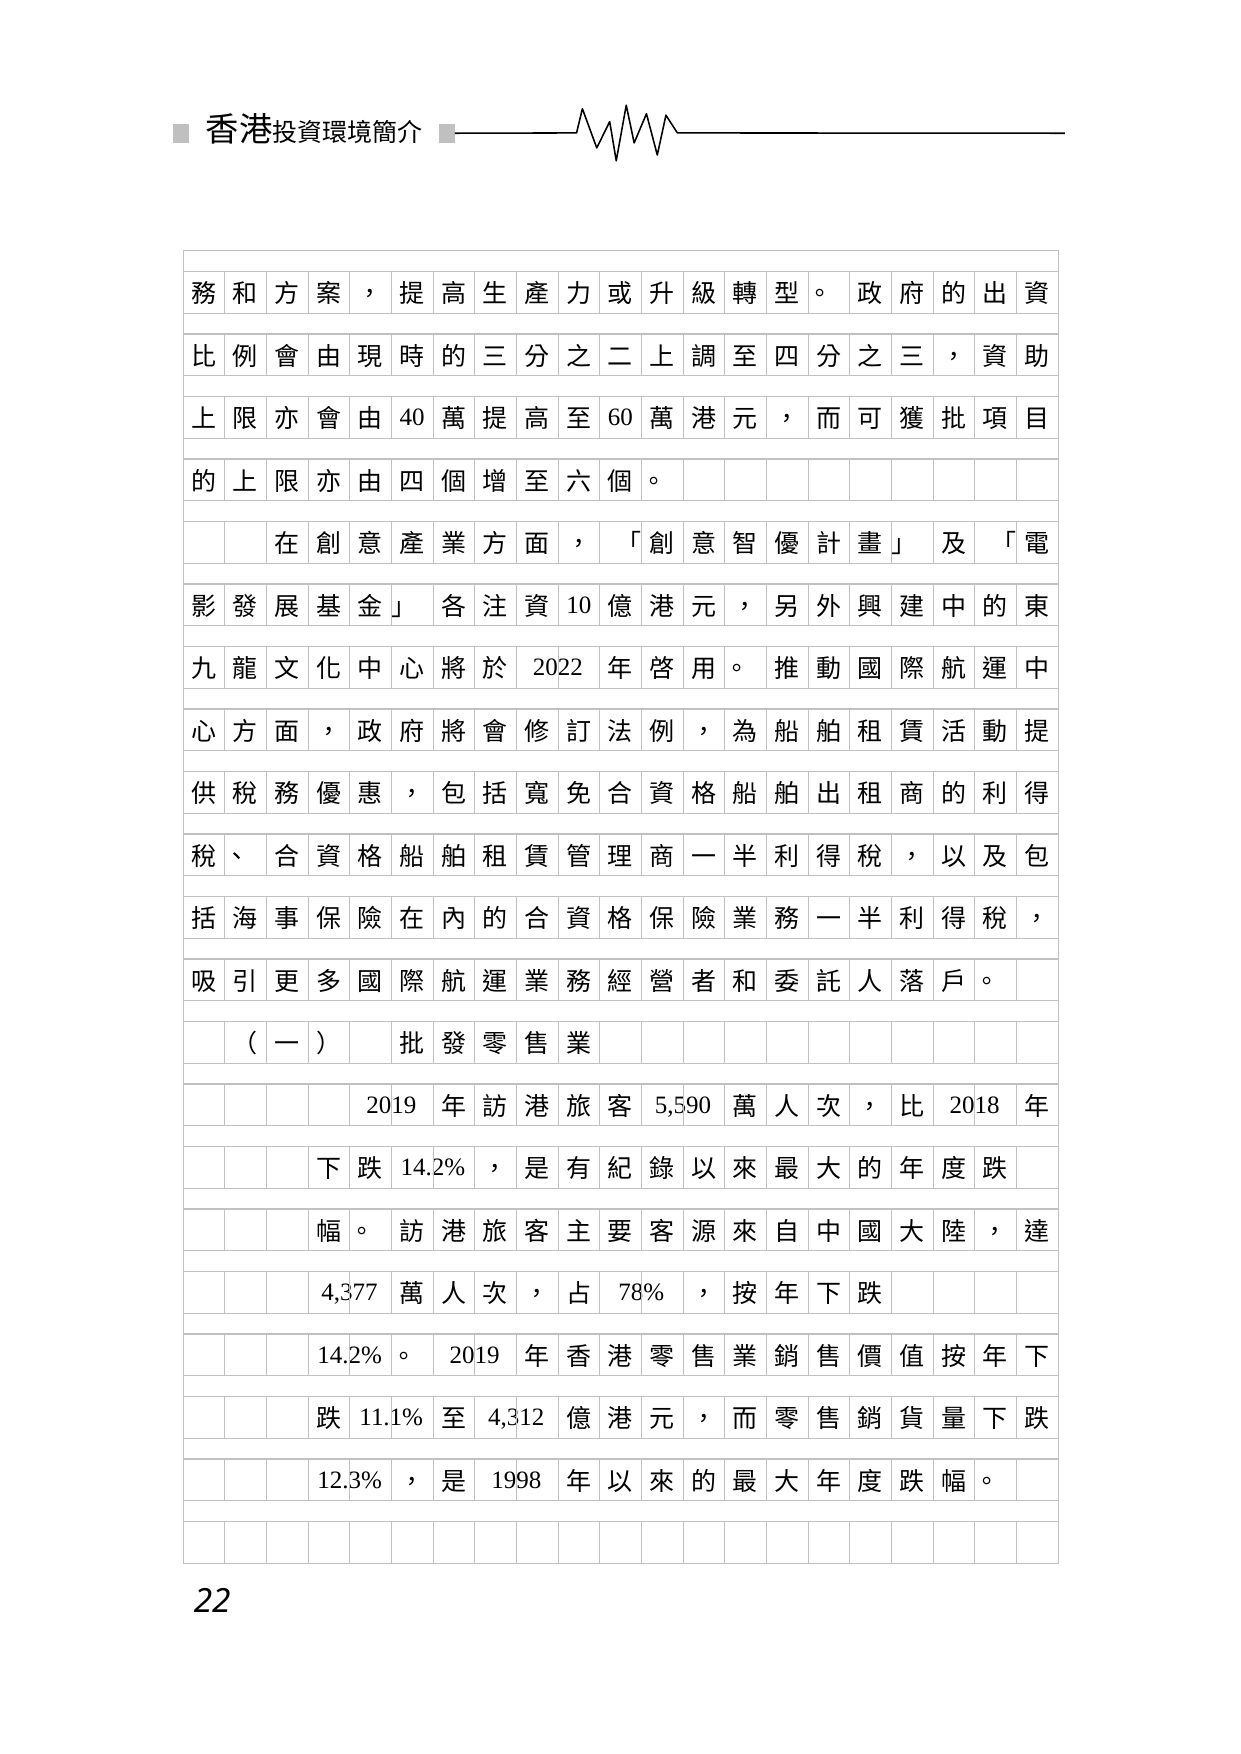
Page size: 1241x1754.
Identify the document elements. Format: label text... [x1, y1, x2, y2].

text 2019年訪港旅客5,590萬人次，比2018年下跌14.2%，是有紀錄以來最大的年度跌幅。訪港旅客主要客源來自中國大陸，達4,377萬人次，占78%，按年下跌14.2%。2019年香港零售業銷售價值按年下跌11.1%至4,312億港元，而零售銷貨量下跌12.3%，是1998年以來的最大年度跌幅。 [281, 1439, 1058, 1458]
text 在創新科技發展方面，港府將預留30億港元探討科學園第二階段擴建計畫，而數碼港第五期發展用地也預計2024年完工，將可容納更多科技公司和初創企業。政府在科學園建設的「人工智能及機械人科技」和「醫療科技」創新平台，匯聚世界頂尖院校及機構進行研發合作，而政府目前正積極探討建設第三個研發平台。2020年政府再增撥推行20億港元「再工業化資助計畫」，以配對形式資助生產商在港設立智能生產線，並向香港科技園公司增撥20億港元，把某幢元朗工業邨舊廠房改建為「微電子中心」，提供現代化生產設施。另擴大科技園公司「科技企業投資基金」至2億港元，撥款8億港元支持大學、重點實驗室及工程技術中心進行科研及研發成果轉化，把「大學科技初創企業資助計畫」每所大學資助上限增至8百萬港元。政府在2020年4月起改善「科技券」計畫，鼓勵企業更多使用科技服務和方案，提高生產力或升級轉型。政府的出資比例會由現時的三分之二上調至四分之三，資助上限亦會由40萬提高至60萬港元，而可獲批項目的上限亦由四個增至六個。 [184, 314, 1058, 333]
text 零 [475, 1022, 516, 1063]
text [725, 1022, 766, 1063]
text ） [309, 1022, 349, 1063]
text 在創新科技發展方面，港府將預留30億港元探討科學園第二階段擴建計畫，而數碼港第五期發展用地也預計2024年完工，將可容納更多科技公司和初創企業。政府在科學園建設的「人工智能及機械人科技」和「醫療科技」創新平台，匯聚世界頂尖院校及機構進行研發合作，而政府目前正積極探討建設第三個研發平台。2020年政府再增撥推行20億港元「再工業化資助計畫」，以配對形式資助生產商在港設立智能生產線，並向香港科技園公司增撥20億港元，把某幢元朗工業邨舊廠房改建為「微電子中心」，提供現代化生產設施。另擴大科技園公司「科技企業投資基金」至2億港元，撥款8億港元支持大學、重點實驗室及工程技術中心進行科研及研發成果轉化，把「大學科技初創企業資助計畫」每所大學資助上限增至8百萬港元。政府在2020年4月起改善「科技券」計畫，鼓勵企業更多使用科技服務和方案，提高生產力或升級轉型。政府的出資比例會由現時的三分之二上調至四分之三，資助上限亦會由40萬提高至60萬港元，而可獲批項目的上限亦由四個增至六個。 [184, 251, 1058, 271]
text [767, 1022, 808, 1063]
text 2019年訪港旅客5,590萬人次，比2018年下跌14.2%，是有紀錄以來最大的年度跌幅。訪港旅客主要客源來自中國大陸，達4,377萬人次，占78%，按年下跌14.2%。2019年香港零售業銷售價值按年下跌11.1%至4,312億港元，而零售銷貨量下跌12.3%，是1998年以來的最大年度跌幅。 [281, 1251, 1058, 1271]
text 在創意產業方面，「創意智優計畫」及「電影發展基金」各注資10億港元，另外興建中的東九龍文化中心將於2022年啓用。推動國際航運中心方面，政府將會修訂法例，為船舶租賃活動提供稅務優惠，包括寬免合資格船舶出租商的利得稅、合資格船舶租賃管理商一半利得稅，以及包括海事保險在內的合資格保險業務一半利得稅，吸引更多國際航運業務經營者和委託人落戶。 [184, 626, 1058, 646]
text 發 [434, 1022, 474, 1063]
text 在創意產業方面，「創意智優計畫」及「電影發展基金」各注資10億港元，另外興建中的東九龍文化中心將於2022年啓用。推動國際航運中心方面，政府將會修訂法例，為船舶租賃活動提供稅務優惠，包括寬免合資格船舶出租商的利得稅、合資格船舶租賃管理商一半利得稅，以及包括海事保險在內的合資格保險業務一半利得稅，吸引更多國際航運業務經營者和委託人落戶。 [184, 564, 1058, 583]
text 在創意產業方面，「創意智優計畫」及「電影發展基金」各注資10億港元，另外興建中的東九龍文化中心將於2022年啓用。推動國際航運中心方面，政府將會修訂法例，為船舶租賃活動提供稅務優惠，包括寬免合資格船舶出租商的利得稅、合資格船舶租賃管理商一半利得稅，以及包括海事保險在內的合資格保險業務一半利得稅，吸引更多國際航運業務經營者和委託人落戶。 [184, 939, 1058, 958]
text [934, 1022, 974, 1063]
text [1017, 1022, 1058, 1063]
text 在創意產業方面，「創意智優計畫」及「電影發展基金」各注資10億港元，另外興建中的東九龍文化中心將於2022年啓用。推動國際航運中心方面，政府將會修訂法例，為船舶租賃活動提供稅務優惠，包括寬免合資格船舶出租商的利得稅、合資格船舶租賃管理商一半利得稅，以及包括海事保險在內的合資格保險業務一半利得稅，吸引更多國際航運業務經營者和委託人落戶。 [184, 751, 1058, 771]
text [892, 1022, 933, 1063]
text 一 [267, 1022, 308, 1063]
text [850, 1022, 891, 1063]
text 售 [517, 1022, 558, 1063]
text [809, 1022, 849, 1063]
text [975, 1022, 1016, 1063]
text 在創意產業方面，「創意智優計畫」及「電影發展基金」各注資10億港元，另外興建中的東九龍文化中心將於2022年啓用。推動國際航運中心方面，政府將會修訂法例，為船舶租賃活動提供稅務優惠，包括寬免合資格船舶出租商的利得稅、合資格船舶租賃管理商一半利得稅，以及包括海事保險在內的合資格保險業務一半利得稅，吸引更多國際航運業務經營者和委託人落戶。 [184, 876, 1058, 896]
text 業 [559, 1022, 599, 1063]
text 2019年訪港旅客5,590萬人次，比2018年下跌14.2%，是有紀錄以來最大的年度跌幅。訪港旅客主要客源來自中國大陸，達4,377萬人次，占78%，按年下跌14.2%。2019年香港零售業銷售價值按年下跌11.1%至4,312億港元，而零售銷貨量下跌12.3%，是1998年以來的最大年度跌幅。 [281, 1189, 1058, 1208]
text 2019年訪港旅客5,590萬人次，比2018年下跌14.2%，是有紀錄以來最大的年度跌幅。訪港旅客主要客源來自中國大陸，達4,377萬人次，占78%，按年下跌14.2%。2019年香港零售業銷售價值按年下跌11.1%至4,312億港元，而零售銷貨量下跌12.3%，是1998年以來的最大年度跌幅。 [281, 1376, 1058, 1396]
text 在創意產業方面，「創意智優計畫」及「電影發展基金」各注資10億港元，另外興建中的東九龍文化中心將於2022年啓用。推動國際航運中心方面，政府將會修訂法例，為船舶租賃活動提供稅務優惠，包括寬免合資格船舶出租商的利得稅、合資格船舶租賃管理商一半利得稅，以及包括海事保險在內的合資格保險業務一半利得稅，吸引更多國際航運業務經營者和委託人落戶。 [184, 689, 1058, 708]
text 2019年訪港旅客5,590萬人次，比2018年下跌14.2%，是有紀錄以來最大的年度跌幅。訪港旅客主要客源來自中國大陸，達4,377萬人次，占78%，按年下跌14.2%。2019年香港零售業銷售價值按年下跌11.1%至4,312億港元，而零售銷貨量下跌12.3%，是1998年以來的最大年度跌幅。 [281, 1314, 1058, 1333]
text [600, 1022, 641, 1063]
text 在創新科技發展方面，港府將預留30億港元探討科學園第二階段擴建計畫，而數碼港第五期發展用地也預計2024年完工，將可容納更多科技公司和初創企業。政府在科學園建設的「人工智能及機械人科技」和「醫療科技」創新平台，匯聚世界頂尖院校及機構進行研發合作，而政府目前正積極探討建設第三個研發平台。2020年政府再增撥推行20億港元「再工業化資助計畫」，以配對形式資助生產商在港設立智能生產線，並向香港科技園公司增撥20億港元，把某幢元朗工業邨舊廠房改建為「微電子中心」，提供現代化生產設施。另擴大科技園公司「科技企業投資基金」至2億港元，撥款8億港元支持大學、重點實驗室及工程技術中心進行科研及研發成果轉化，把「大學科技初創企業資助計畫」每所大學資助上限增至8百萬港元。政府在2020年4月起改善「科技券」計畫，鼓勵企業更多使用科技服務和方案，提高生產力或升級轉型。政府的出資比例會由現時的三分之二上調至四分之三，資助上限亦會由40萬提高至60萬港元，而可獲批項目的上限亦由四個增至六個。 [184, 439, 1058, 458]
text [350, 1022, 391, 1063]
text 在創新科技發展方面，港府將預留30億港元探討科學園第二階段擴建計畫，而數碼港第五期發展用地也預計2024年完工，將可容納更多科技公司和初創企業。政府在科學園建設的「人工智能及機械人科技」和「醫療科技」創新平台，匯聚世界頂尖院校及機構進行研發合作，而政府目前正積極探討建設第三個研發平台。2020年政府再增撥推行20億港元「再工業化資助計畫」，以配對形式資助生產商在港設立智能生產線，並向香港科技園公司增撥20億港元，把某幢元朗工業邨舊廠房改建為「微電子中心」，提供現代化生產設施。另擴大科技園公司「科技企業投資基金」至2億港元，撥款8億港元支持大學、重點實驗室及工程技術中心進行科研及研發成果轉化，把「大學科技初創企業資助計畫」每所大學資助上限增至8百萬港元。政府在2020年4月起改善「科技券」計畫，鼓勵企業更多使用科技服務和方案，提高生產力或升級轉型。政府的出資比例會由現時的三分之二上調至四分之三，資助上限亦會由40萬提高至60萬港元，而可獲批項目的上限亦由四個增至六個。 [184, 376, 1058, 396]
text [684, 1022, 724, 1063]
text 2019年訪港旅客5,590萬人次，比2018年下跌14.2%，是有紀錄以來最大的年度跌幅。訪港旅客主要客源來自中國大陸，達4,377萬人次，占78%，按年下跌14.2%。2019年香港零售業銷售價值按年下跌11.1%至4,312億港元，而零售銷貨量下跌12.3%，是1998年以來的最大年度跌幅。 [281, 1126, 1058, 1146]
text 在創意產業方面，「創意智優計畫」及「電影發展基金」各注資10億港元，另外興建中的東九龍文化中心將於2022年啓用。推動國際航運中心方面，政府將會修訂法例，為船舶租賃活動提供稅務優惠，包括寬免合資格船舶出租商的利得稅、合資格船舶租賃管理商一半利得稅，以及包括海事保險在內的合資格保險業務一半利得稅，吸引更多國際航運業務經營者和委託人落戶。 [184, 501, 1058, 521]
text 2019年訪港旅客5,590萬人次，比2018年下跌14.2%，是有紀錄以來最大的年度跌幅。訪港旅客主要客源來自中國大陸，達4,377萬人次，占78%，按年下跌14.2%。2019年香港零售業銷售價值按年下跌11.1%至4,312億港元，而零售銷貨量下跌12.3%，是1998年以來的最大年度跌幅。 [281, 1064, 1058, 1083]
text [207, 1022, 224, 1063]
text 在創意產業方面，「創意智優計畫」及「電影發展基金」各注資10億港元，另外興建中的東九龍文化中心將於2022年啓用。推動國際航運中心方面，政府將會修訂法例，為船舶租賃活動提供稅務優惠，包括寬免合資格船舶出租商的利得稅、合資格船舶租賃管理商一半利得稅，以及包括海事保險在內的合資格保險業務一半利得稅，吸引更多國際航運業務經營者和委託人落戶。 [184, 814, 1058, 833]
text [642, 1022, 683, 1063]
text [207, 1001, 1058, 1021]
text 批 [392, 1022, 433, 1063]
text （ [225, 1022, 266, 1063]
